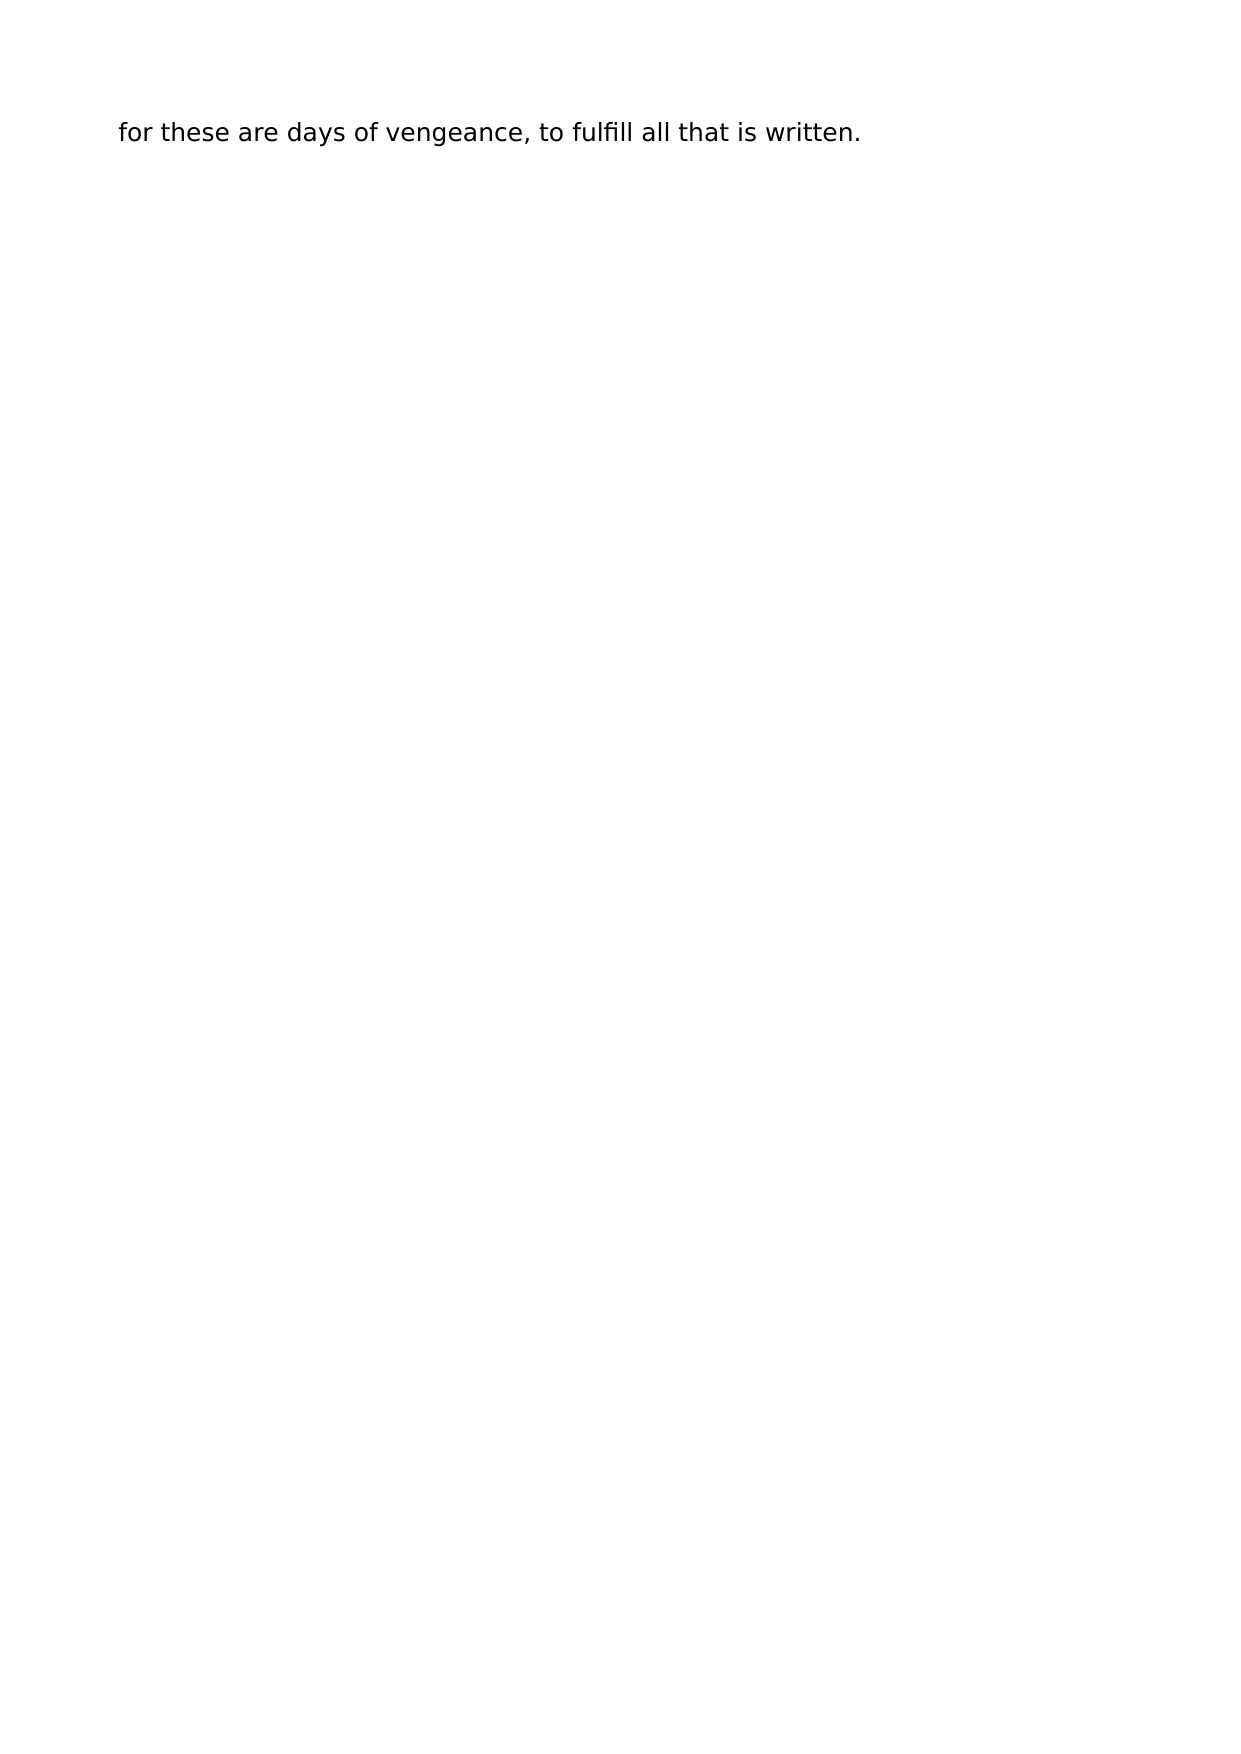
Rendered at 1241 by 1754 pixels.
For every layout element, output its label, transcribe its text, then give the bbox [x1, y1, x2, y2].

text for these are days of vengeance, to fulfill all that is written. [118, 118, 1122, 147]
